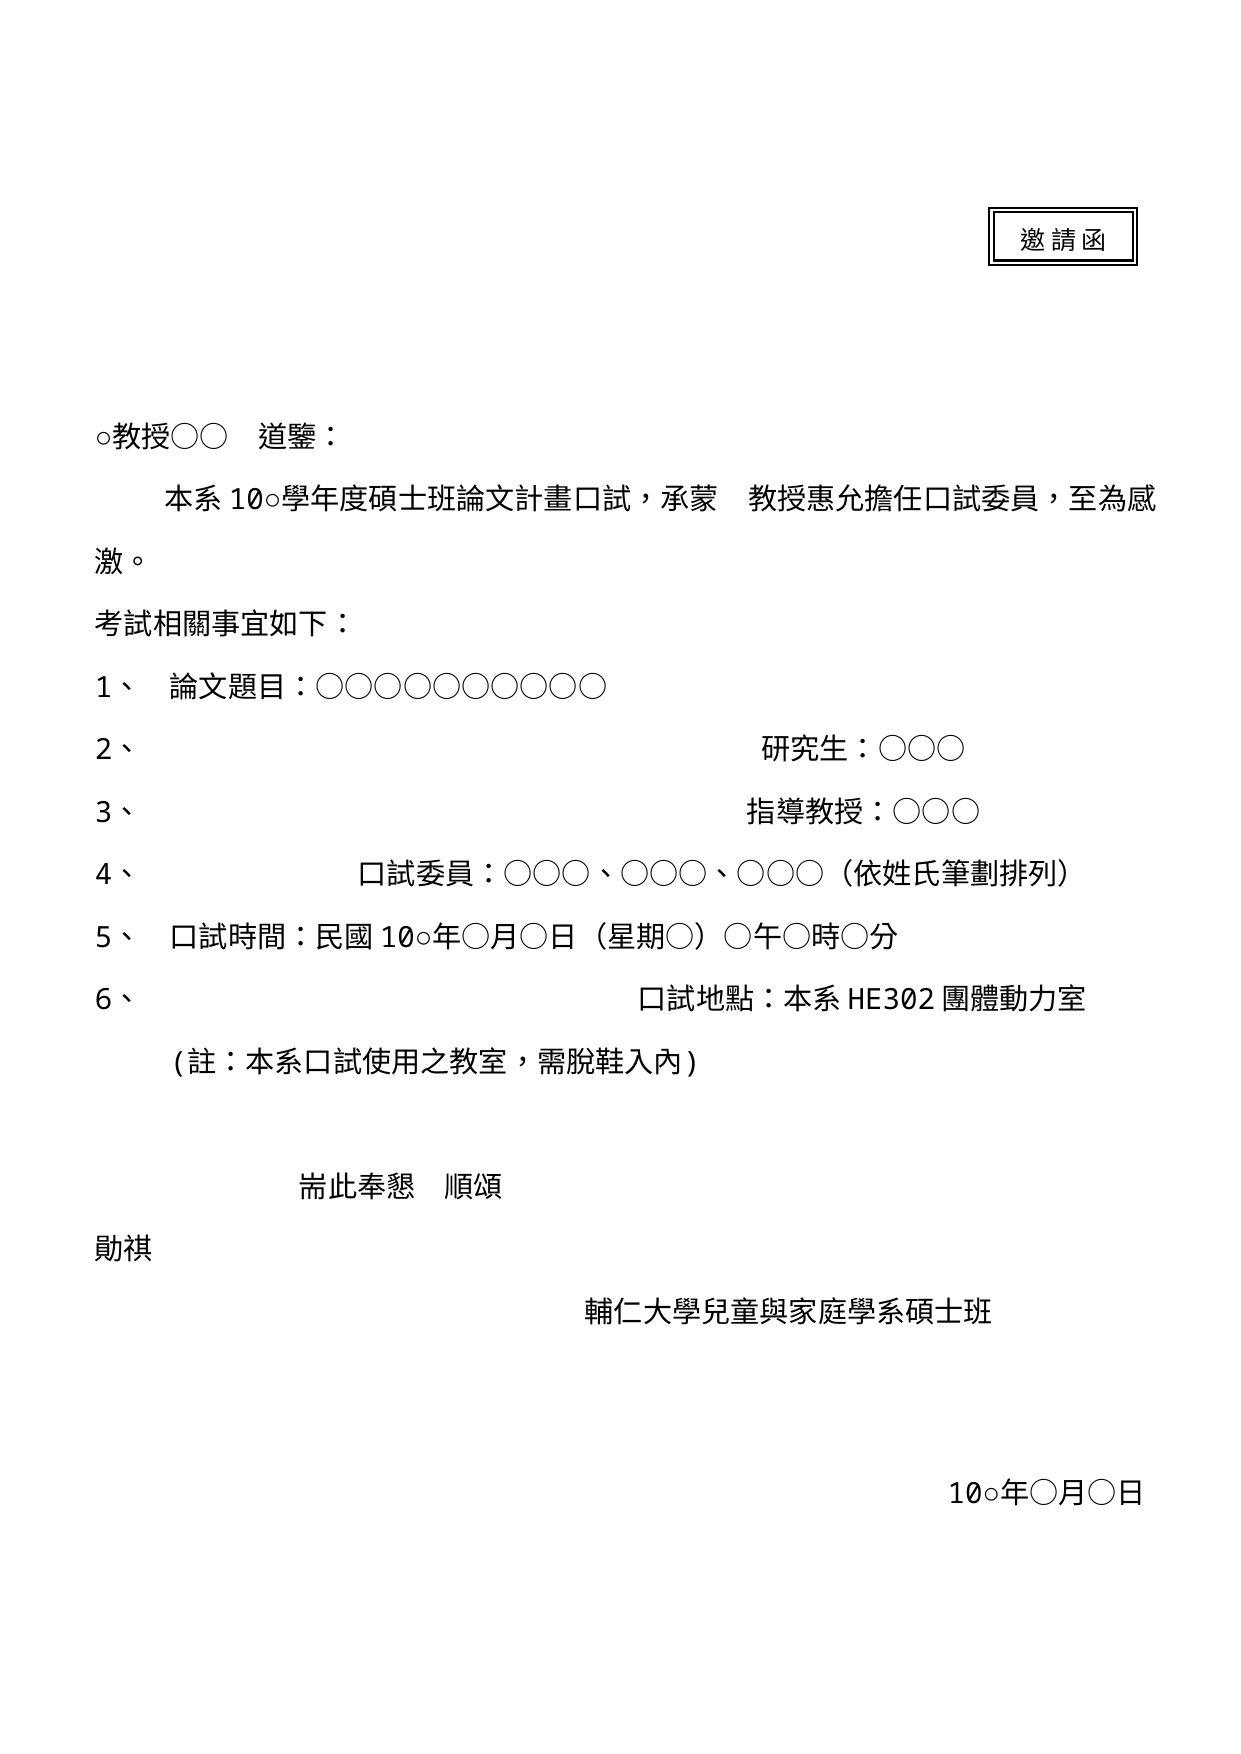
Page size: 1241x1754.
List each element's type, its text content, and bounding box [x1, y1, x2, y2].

list 口試委員：○○○、○○○、○○○（依姓氏筆劃排列） [94, 830, 1087, 893]
text 邀 請 函 [1009, 221, 1117, 252]
text 考試相關事宜如下： [94, 580, 1087, 643]
text 耑此奉懇 順頌 [94, 1143, 1087, 1205]
text ○教授○○ 道鑒： [94, 393, 1146, 455]
list 論文題目：○○○○○○○○○○ [94, 643, 1146, 705]
list 口試時間：民國10○年○月○日（星期○）○午○時○分 [94, 893, 1087, 955]
text 10○年○月○日 [94, 1449, 1146, 1512]
text 輔仁大學兒童與家庭學系碩士班 [94, 1268, 1146, 1330]
list 指導教授：○○○ [94, 768, 1087, 830]
text (註：本系口試使用之教室，需脫鞋入內) [169, 1018, 1087, 1080]
list 研究生：○○○ [94, 705, 1087, 768]
text 本系10○學年度碩士班論文計畫口試，承蒙 教授惠允擔任口試委員，至為感激。 [94, 455, 1156, 580]
list 口試地點：本系HE302團體動力室 [94, 955, 1087, 1018]
text 勛祺 [94, 1205, 1087, 1268]
